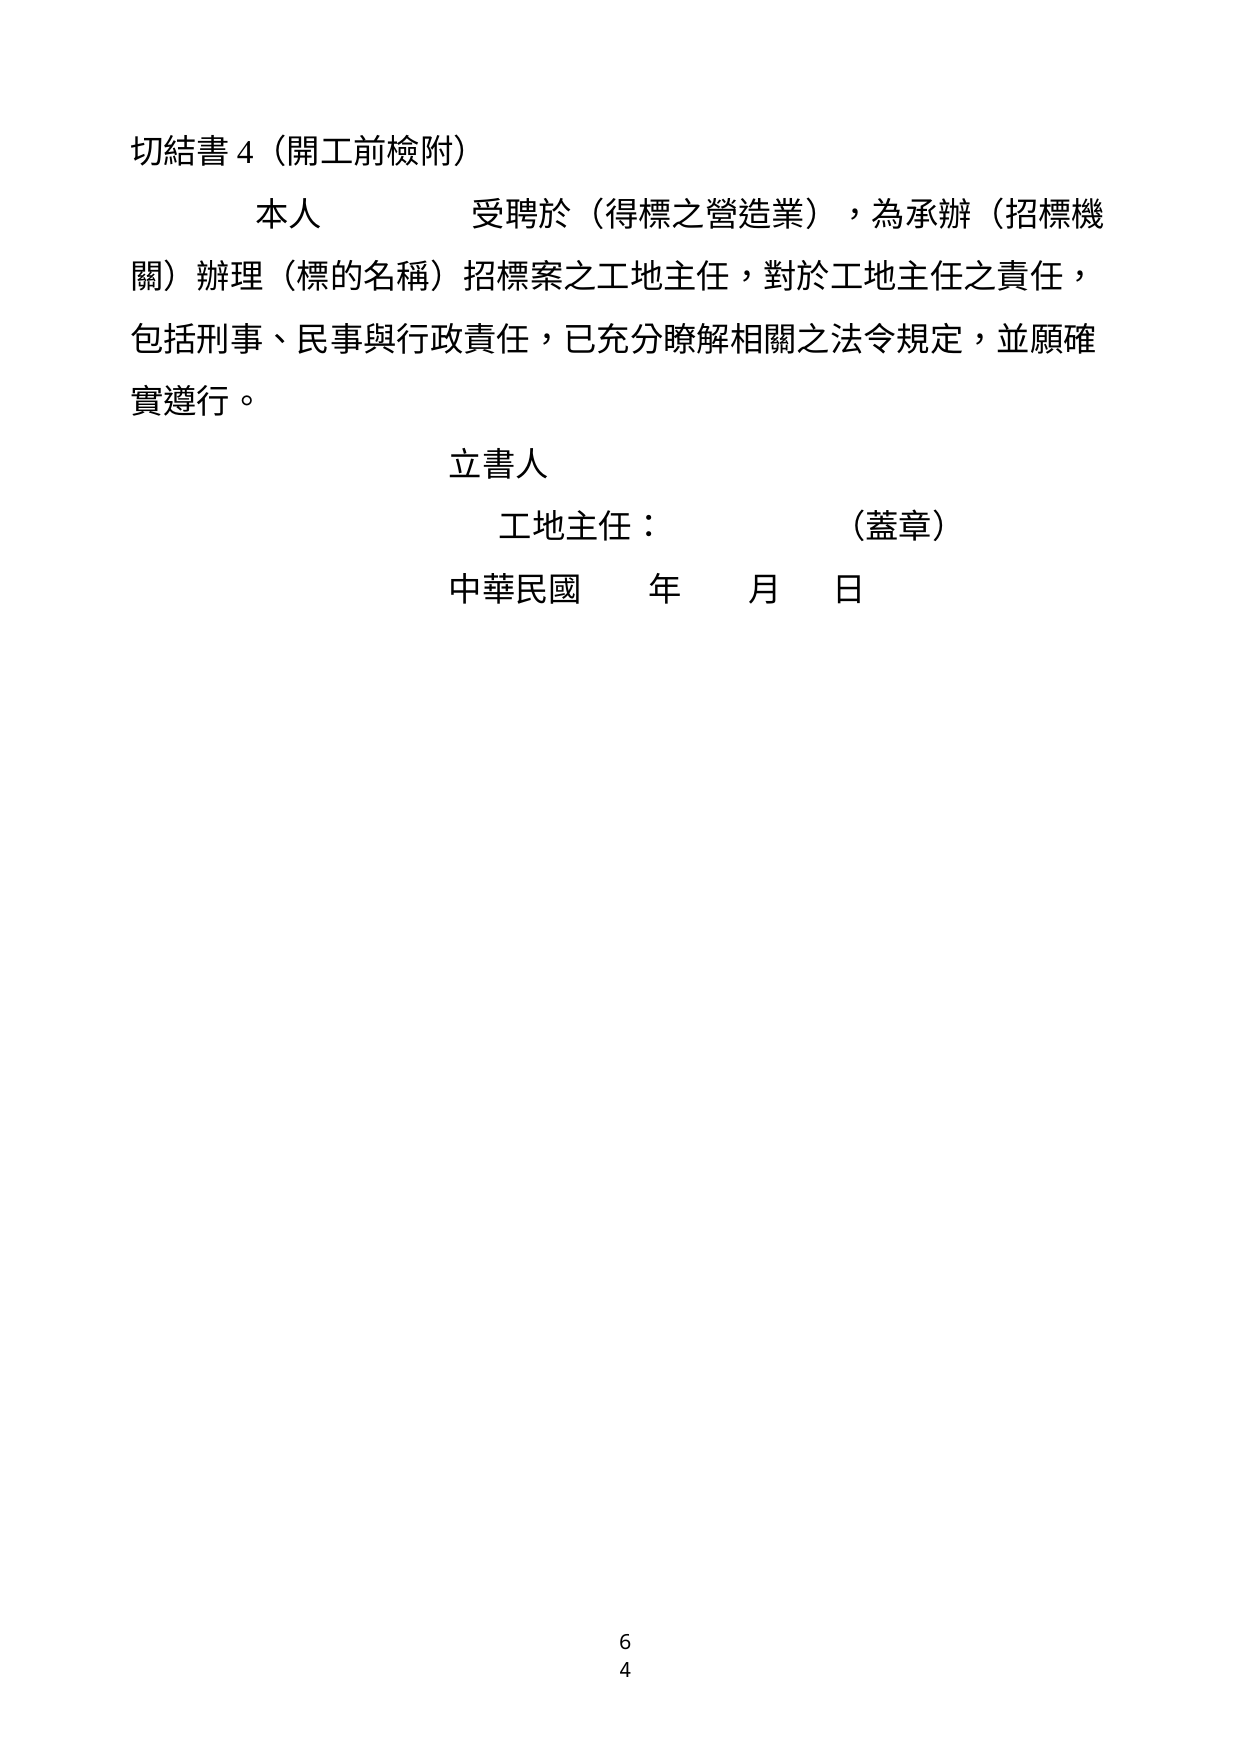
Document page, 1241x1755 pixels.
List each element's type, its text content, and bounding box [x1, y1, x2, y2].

text 立書人 [449, 420, 1110, 483]
text 切結書4（開工前檢附） [130, 108, 1110, 170]
text 本人 受聘於（得標之營造業），為承辦（招標機關）辦理（標的名稱）招標案之工地主任，對於工地主任之責任，包括刑事、民事與行政責任，已充分瞭解相關之法令規定，並願確實遵行。 [130, 170, 1110, 420]
text 中華民國 年 月 日 [449, 545, 1110, 608]
text 工地主任： （蓋章） [449, 483, 1110, 545]
